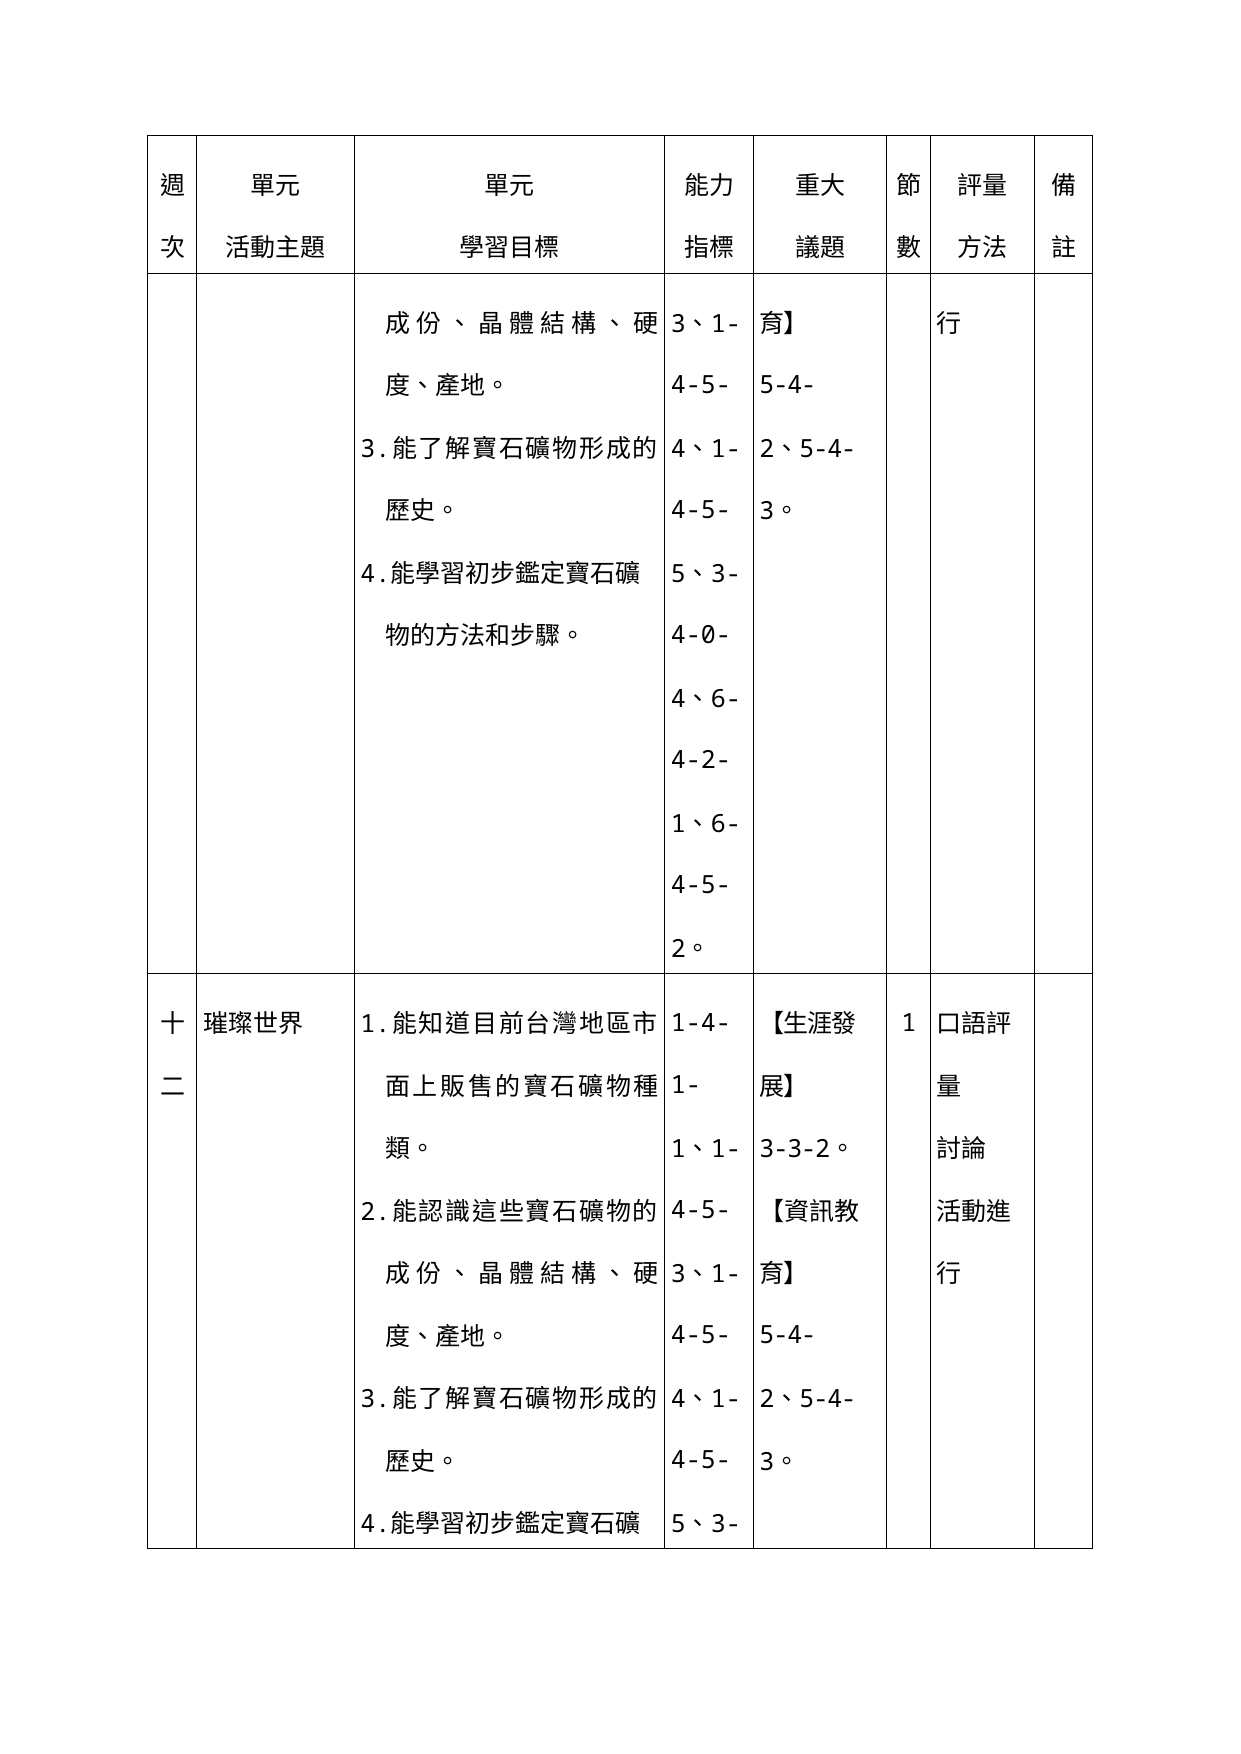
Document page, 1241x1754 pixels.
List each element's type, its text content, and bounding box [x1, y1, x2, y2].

table_cell 十二 [148, 974, 196, 1548]
table_header 能力 指標 [665, 136, 753, 272]
table_cell 口語評量 討論 活動進行 [931, 974, 1034, 1548]
table_header 週次 [148, 136, 196, 272]
table_header 節數 [887, 136, 930, 272]
table_cell 3、1-4-5-4、1-4-5-5、3-4-0-4、6-4-2-1、6-4-5-2。 [665, 274, 753, 973]
table_cell 育】 5-4-2、5-4-3。 [754, 274, 886, 973]
table_cell 成份、晶體結構、硬度、產地。 3.能了解寶石礦物形成的歷史。 4.能學習初步鑑定寶石礦物的方法和步驟。 [355, 274, 664, 973]
table_header 單元 學習目標 [355, 136, 664, 272]
table_header 備註 [1035, 136, 1092, 272]
table_cell 1-4-1-1、1-4-5-3、1-4-5-4、1-4-5-5、3- [665, 974, 753, 1548]
table_cell [887, 274, 930, 973]
table_cell [1035, 974, 1092, 1548]
table_cell 1.能知道目前台灣地區市面上販售的寶石礦物種類。 2.能認識這些寶石礦物的成份、晶體結構、硬度、產地。 3.能了解寶石礦物形成的歷史。 4.能學習初步鑑定寶石礦 [355, 974, 664, 1548]
table_header 重大 議題 [754, 136, 886, 272]
table_cell 璀璨世界 [197, 974, 354, 1548]
table_cell 1 [887, 974, 930, 1548]
table_cell 【生涯發展】 3-3-2。 【資訊教育】 5-4-2、5-4-3。 [754, 974, 886, 1548]
table_cell [148, 274, 196, 973]
table_header 評量 方法 [931, 136, 1034, 272]
table_header 單元 活動主題 [197, 136, 354, 272]
table_cell 行 [931, 274, 1034, 973]
table_cell [1035, 274, 1092, 973]
table_cell [197, 274, 354, 973]
